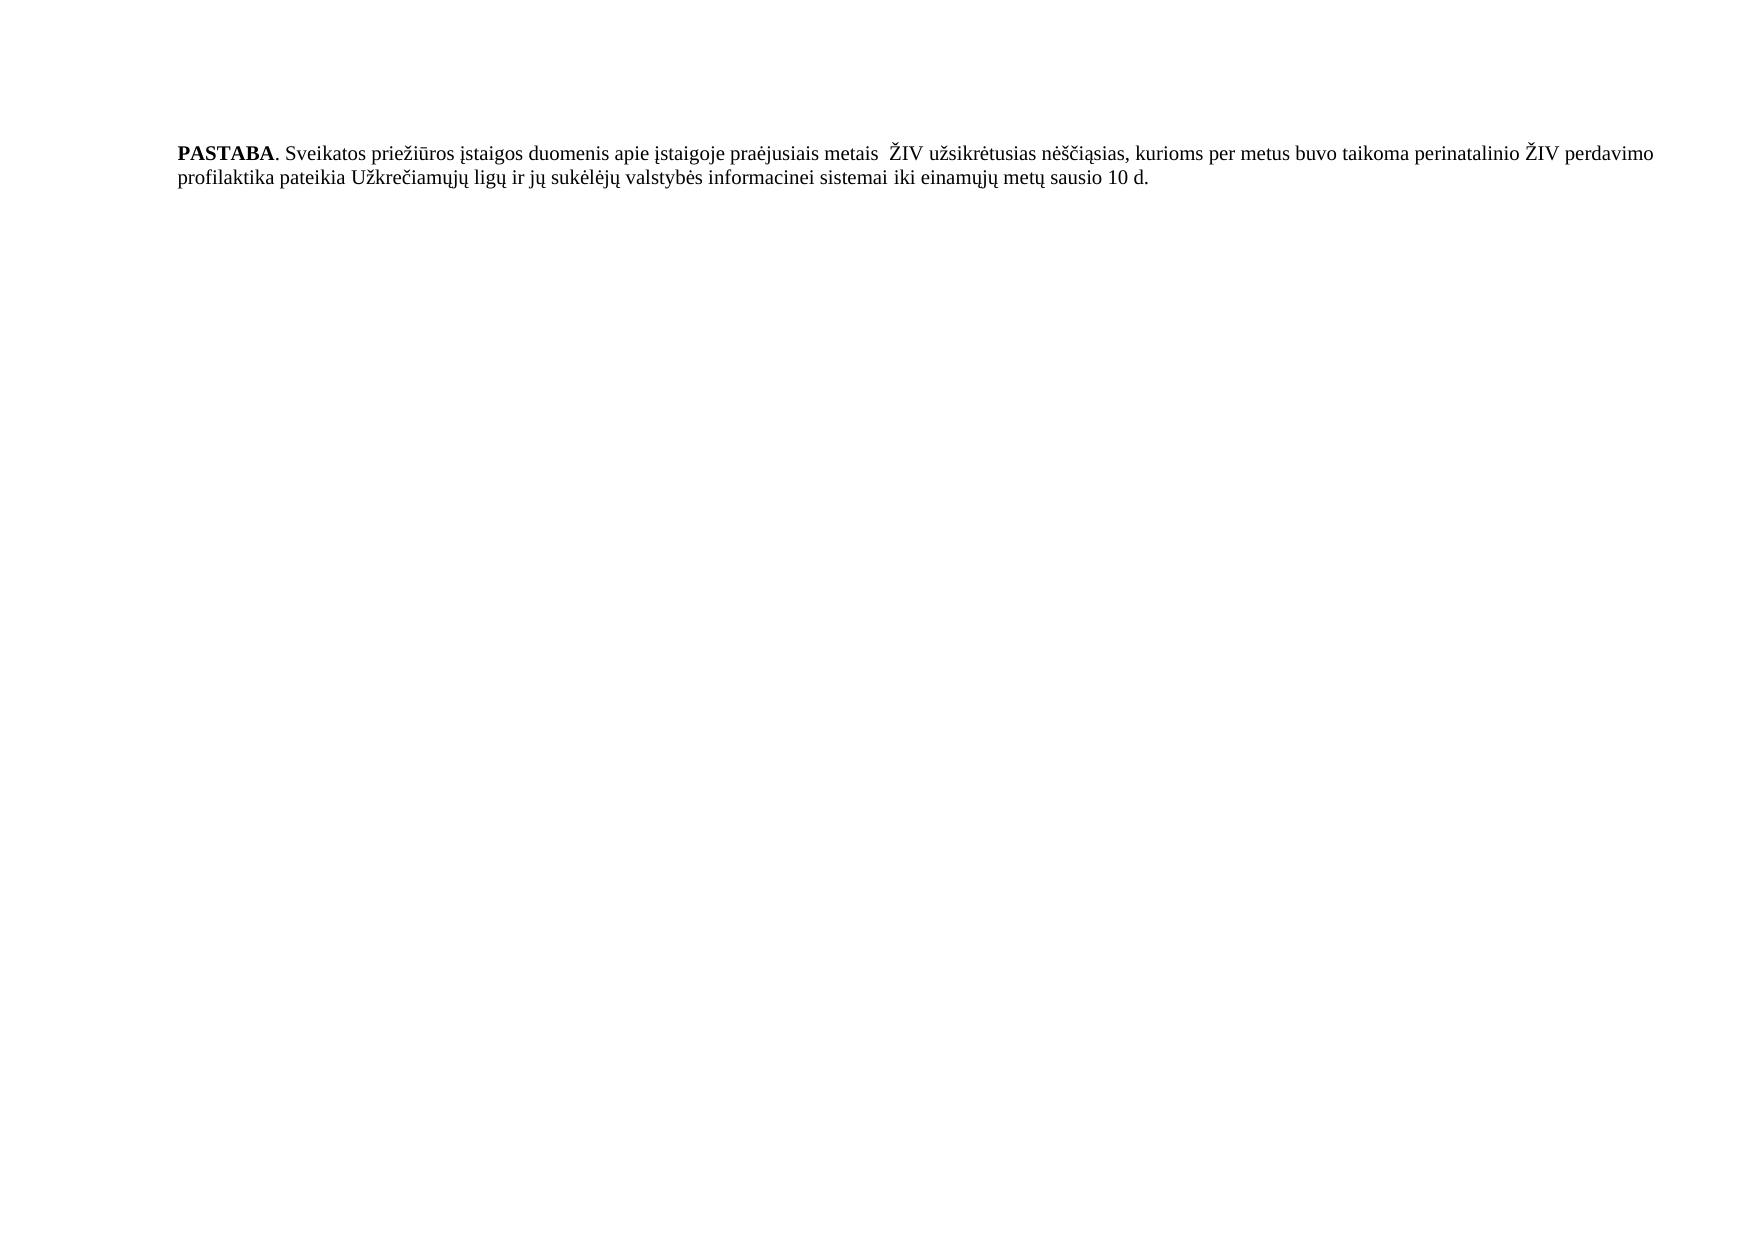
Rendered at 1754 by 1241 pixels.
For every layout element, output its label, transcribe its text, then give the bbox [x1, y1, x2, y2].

text PASTABA. Sveikatos priežiūros įstaigos duomenis apie įstaigoje praėjusiais metais ŽIV užsikrėtusias nėščiąsias, kurioms per metus buvo taikoma perinatalinio ŽIV perdavimo profilaktika pateikia Užkrečiamųjų ligų ir jų sukėlėjų valstybės informacinei sistemai iki einamųjų metų sausio 10 d. [177, 141, 1669, 189]
